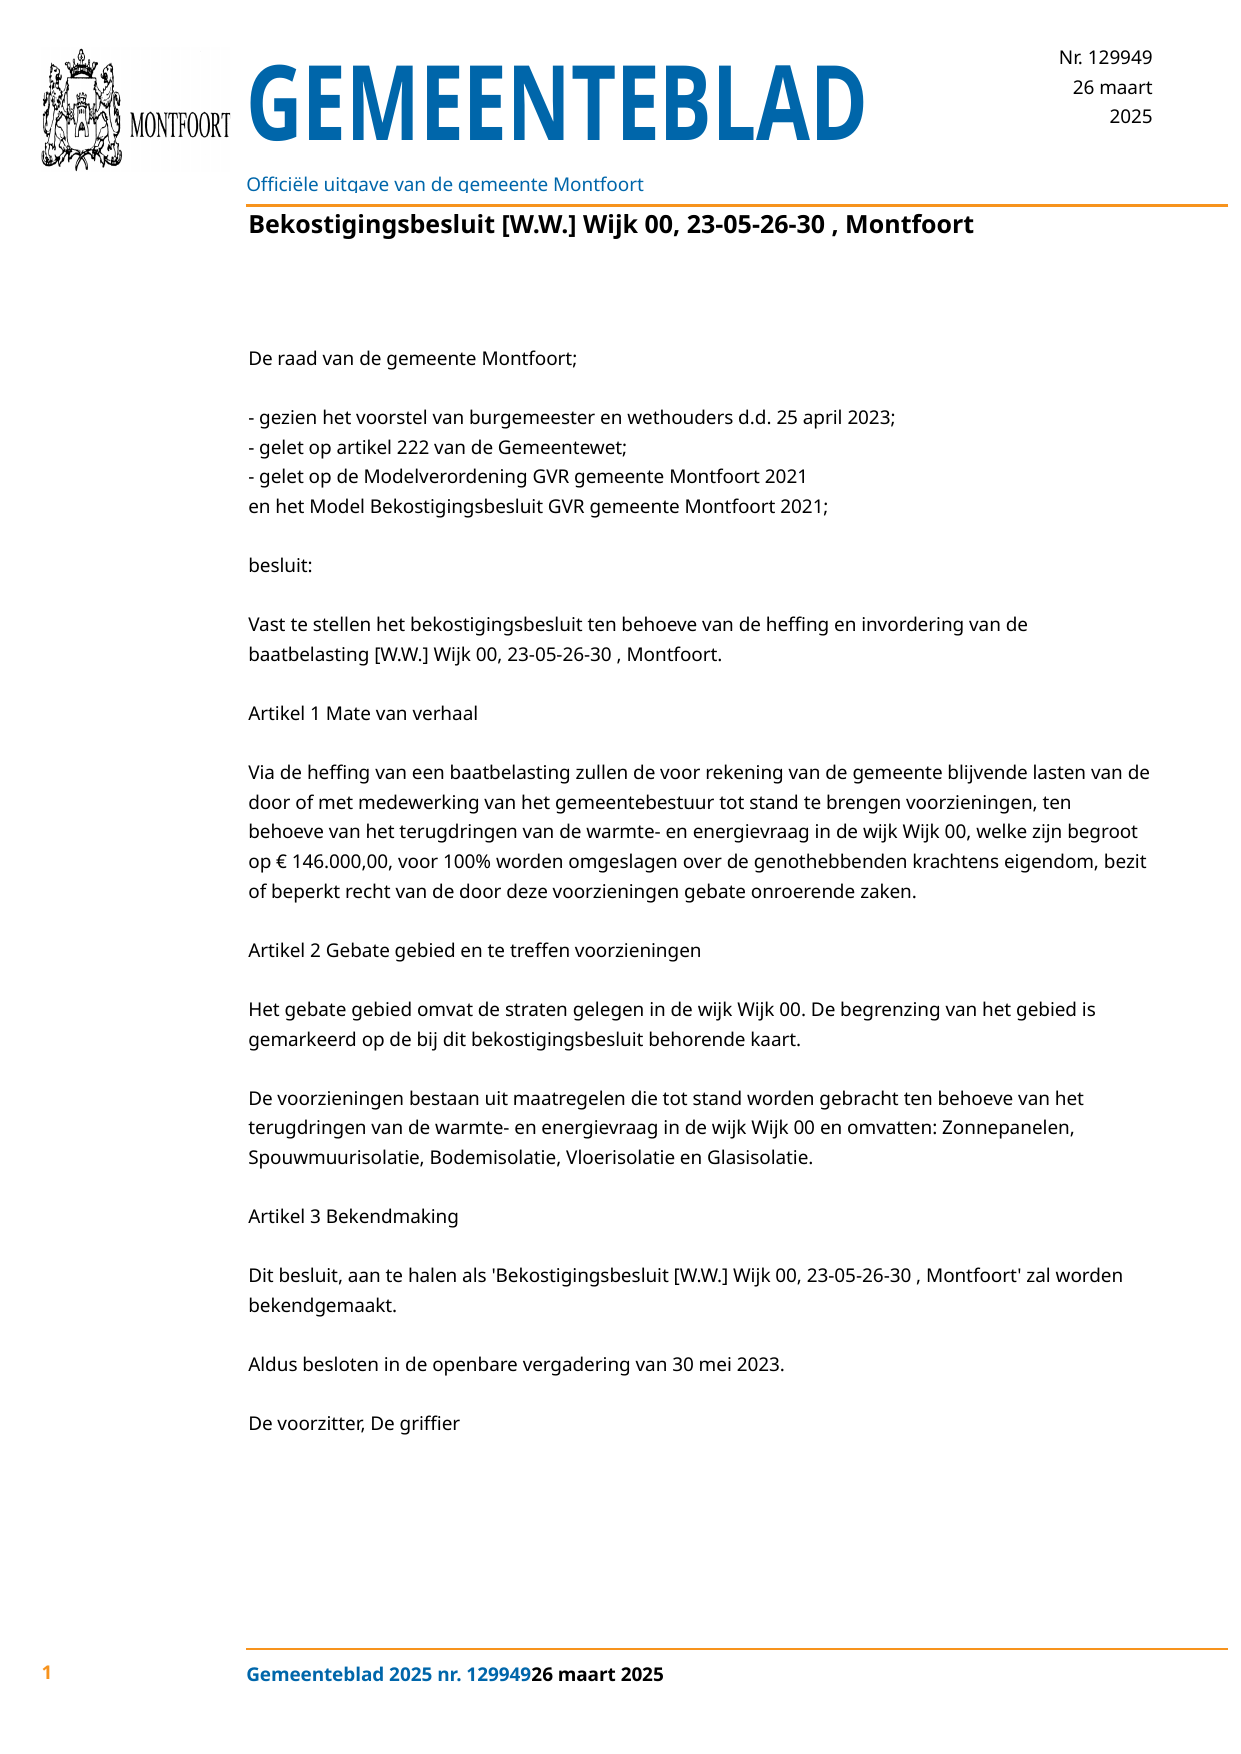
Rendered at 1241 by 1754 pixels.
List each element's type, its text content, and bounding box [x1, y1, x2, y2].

text Aldus besloten in de openbare vergadering van 30 mei 2023. [248, 1351, 1152, 1377]
text Artikel 3 Bekendmaking [248, 1203, 1152, 1229]
text Dit besluit, aan te halen als 'Bekostigingsbesluit [W.W.] Wijk 00, 23-05-26-30 , Montfoort' zal worden bekendgemaakt. [248, 1262, 1152, 1318]
text Artikel 2 Gebate gebied en te treffen voorzieningen [248, 937, 1152, 963]
text Bekostigingsbesluit [W.W.] Wijk 00, 23-05-26-30 , Montfoort [248, 207, 1152, 241]
text Vast te stellen het bekostigingsbesluit ten behoeve van de heffing en invordering van de baatbelasting [W.W.] Wijk 00, 23-05-26-30 , Montfoort. [248, 612, 1152, 667]
text De raad van de gemeente Montfoort; [248, 345, 1152, 371]
text - gelet op artikel 222 van de Gemeentewet; [248, 434, 1152, 460]
text Via de heffing van een baatbelasting zullen de voor rekening van de gemeente blijvende lasten van de door of met medewerking van het gemeentebestuur tot stand te brengen voorzieningen, ten behoeve van het terugdringen van de warmte- en energievraag in de wijk Wijk 00, welke zijn begroot op € 146.000,00, voor 100% worden omgeslagen over de genothebbenden krachtens eigendom, bezit of beperkt recht van de door deze voorzieningen gebate onroerende zaken. [248, 759, 1152, 903]
text Het gebate gebied omvat de straten gelegen in de wijk Wijk 00. De begrenzing van het gebied is gemarkeerd op de bij dit bekostigingsbesluit behorende kaart. [248, 996, 1152, 1051]
text en het Model Bekostigingsbesluit GVR gemeente Montfoort 2021; [248, 493, 1152, 519]
text besluit: [248, 552, 1152, 578]
text De voorzitter, De griffier [248, 1410, 1152, 1436]
picture [41, 47, 231, 172]
text De voorzieningen bestaan uit maatregelen die tot stand worden gebracht ten behoeve van het terugdringen van de warmte- en energievraag in de wijk Wijk 00 en omvatten: Zonnepanelen, Spouwmuurisolatie, Bodemisolatie, Vloerisolatie en Glasisolatie. [248, 1085, 1152, 1170]
text - gelet op de Modelverordening GVR gemeente Montfoort 2021 [248, 464, 1152, 489]
text Artikel 1 Mate van verhaal [248, 700, 1152, 726]
text - gezien het voorstel van burgemeester en wethouders d.d. 25 april 2023; [248, 404, 1152, 430]
